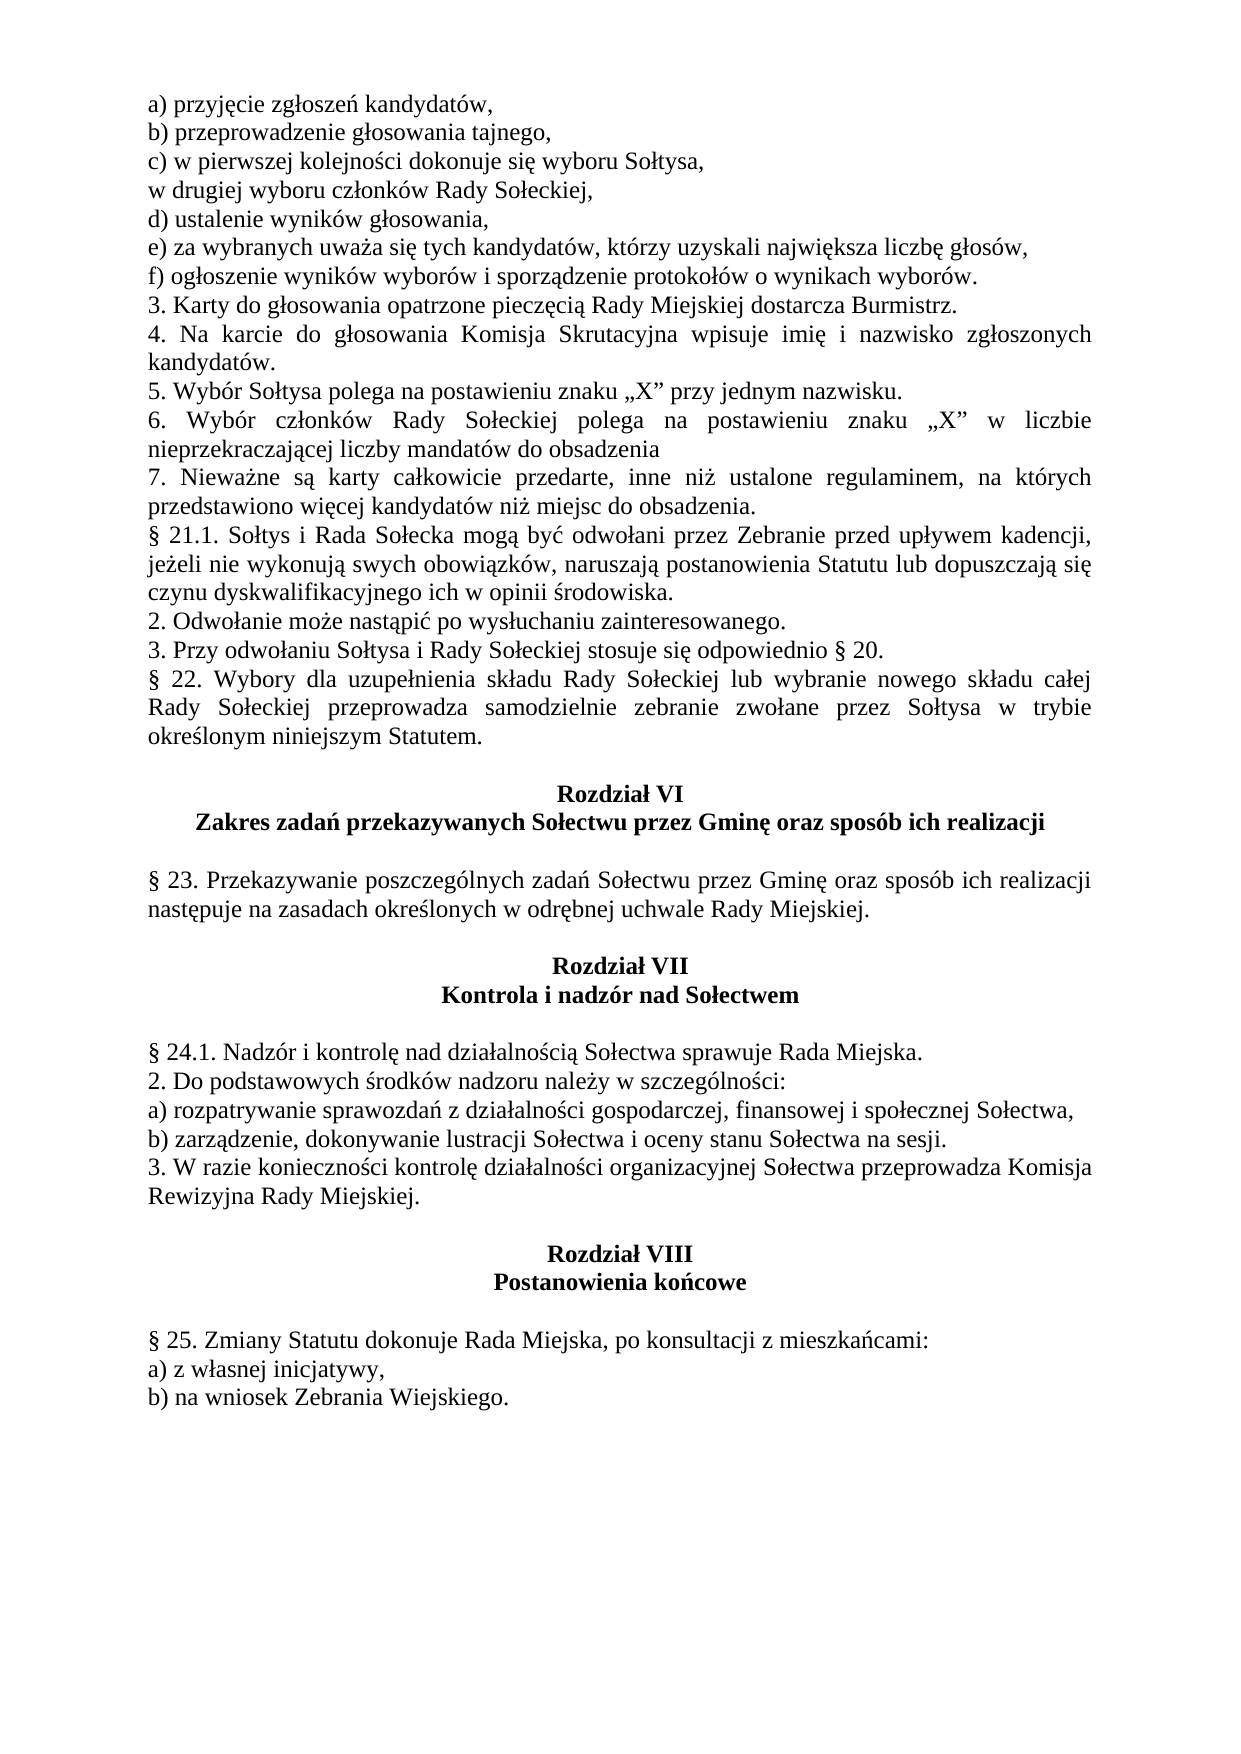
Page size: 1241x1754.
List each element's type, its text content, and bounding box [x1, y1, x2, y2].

text Kontrola i nadzór nad Sołectwem [148, 980, 1093, 1009]
text § 25. Zmiany Statutu dokonuje Rada Miejska, po konsultacji z mieszkańcami: [148, 1325, 1093, 1354]
text 2. Do podstawowych środków nadzoru należy w szczególności: [148, 1066, 1093, 1095]
text 3. W razie konieczności kontrolę działalności organizacyjnej Sołectwa przeprowadza Komisja Rewizyjna Rady Miejskiej. [148, 1152, 1093, 1210]
text b) na wniosek Zebrania Wiejskiego. [148, 1382, 1093, 1411]
text b) przeprowadzenie głosowania tajnego, [148, 117, 1093, 146]
text c) w pierwszej kolejności dokonuje się wyboru Sołtysa, [148, 146, 1093, 175]
text b) zarządzenie, dokonywanie lustracji Sołectwa i oceny stanu Sołectwa na sesji. [148, 1124, 1093, 1152]
text a) z własnej inicjatywy, [148, 1354, 1093, 1382]
text 5. Wybór Sołtysa polega na postawieniu znaku „X” przy jednym nazwisku. [148, 376, 1093, 405]
text Rozdział VIII [148, 1239, 1093, 1267]
text 3. Przy odwołaniu Sołtysa i Rady Sołeckiej stosuje się odpowiednio § 20. [148, 635, 1093, 664]
text Rozdział VI [148, 779, 1093, 807]
text 3. Karty do głosowania opatrzone pieczęcią Rady Miejskiej dostarcza Burmistrz. [148, 290, 1093, 319]
text 6. Wybór członków Rady Sołeckiej polega na postawieniu znaku „X” w liczbie nieprzekraczającej liczby mandatów do obsadzenia [148, 405, 1093, 462]
text § 24.1. Nadzór i kontrolę nad działalnością Sołectwa sprawuje Rada Miejska. [148, 1037, 1093, 1066]
text 2. Odwołanie może nastąpić po wysłuchaniu zainteresowanego. [148, 606, 1093, 635]
text w drugiej wyboru członków Rady Sołeckiej, [148, 175, 1093, 204]
text Zakres zadań przekazywanych Sołectwu przez Gminę oraz sposób ich realizacji [148, 807, 1093, 836]
text a) przyjęcie zgłoszeń kandydatów, [148, 89, 1093, 117]
text Postanowienia końcowe [148, 1267, 1093, 1296]
text Rozdział VII [148, 951, 1093, 980]
text 7. Nieważne są karty całkowicie przedarte, inne niż ustalone regulaminem, na których przedstawiono więcej kandydatów niż miejsc do obsadzenia. [148, 462, 1093, 520]
text e) za wybranych uważa się tych kandydatów, którzy uzyskali największa liczbę głosów, [148, 232, 1093, 261]
text 4. Na karcie do głosowania Komisja Skrutacyjna wpisuje imię i nazwisko zgłoszonych kandydatów. [148, 319, 1093, 376]
text f) ogłoszenie wyników wyborów i sporządzenie protokołów o wynikach wyborów. [148, 261, 1093, 290]
text d) ustalenie wyników głosowania, [148, 204, 1093, 232]
text § 22. Wybory dla uzupełnienia składu Rady Sołeckiej lub wybranie nowego składu całej Rady Sołeckiej przeprowadza samodzielnie zebranie zwołane przez Sołtysa w trybie określonym niniejszym Statutem. [148, 664, 1093, 750]
text § 23. Przekazywanie poszczególnych zadań Sołectwu przez Gminę oraz sposób ich realizacji następuje na zasadach określonych w odrębnej uchwale Rady Miejskiej. [148, 865, 1093, 922]
text § 21.1. Sołtys i Rada Sołecka mogą być odwołani przez Zebranie przed upływem kadencji, jeżeli nie wykonują swych obowiązków, naruszają postanowienia Statutu lub dopuszczają się czynu dyskwalifikacyjnego ich w opinii środowiska. [148, 520, 1093, 606]
text a) rozpatrywanie sprawozdań z działalności gospodarczej, finansowej i społecznej Sołectwa, [148, 1095, 1093, 1124]
